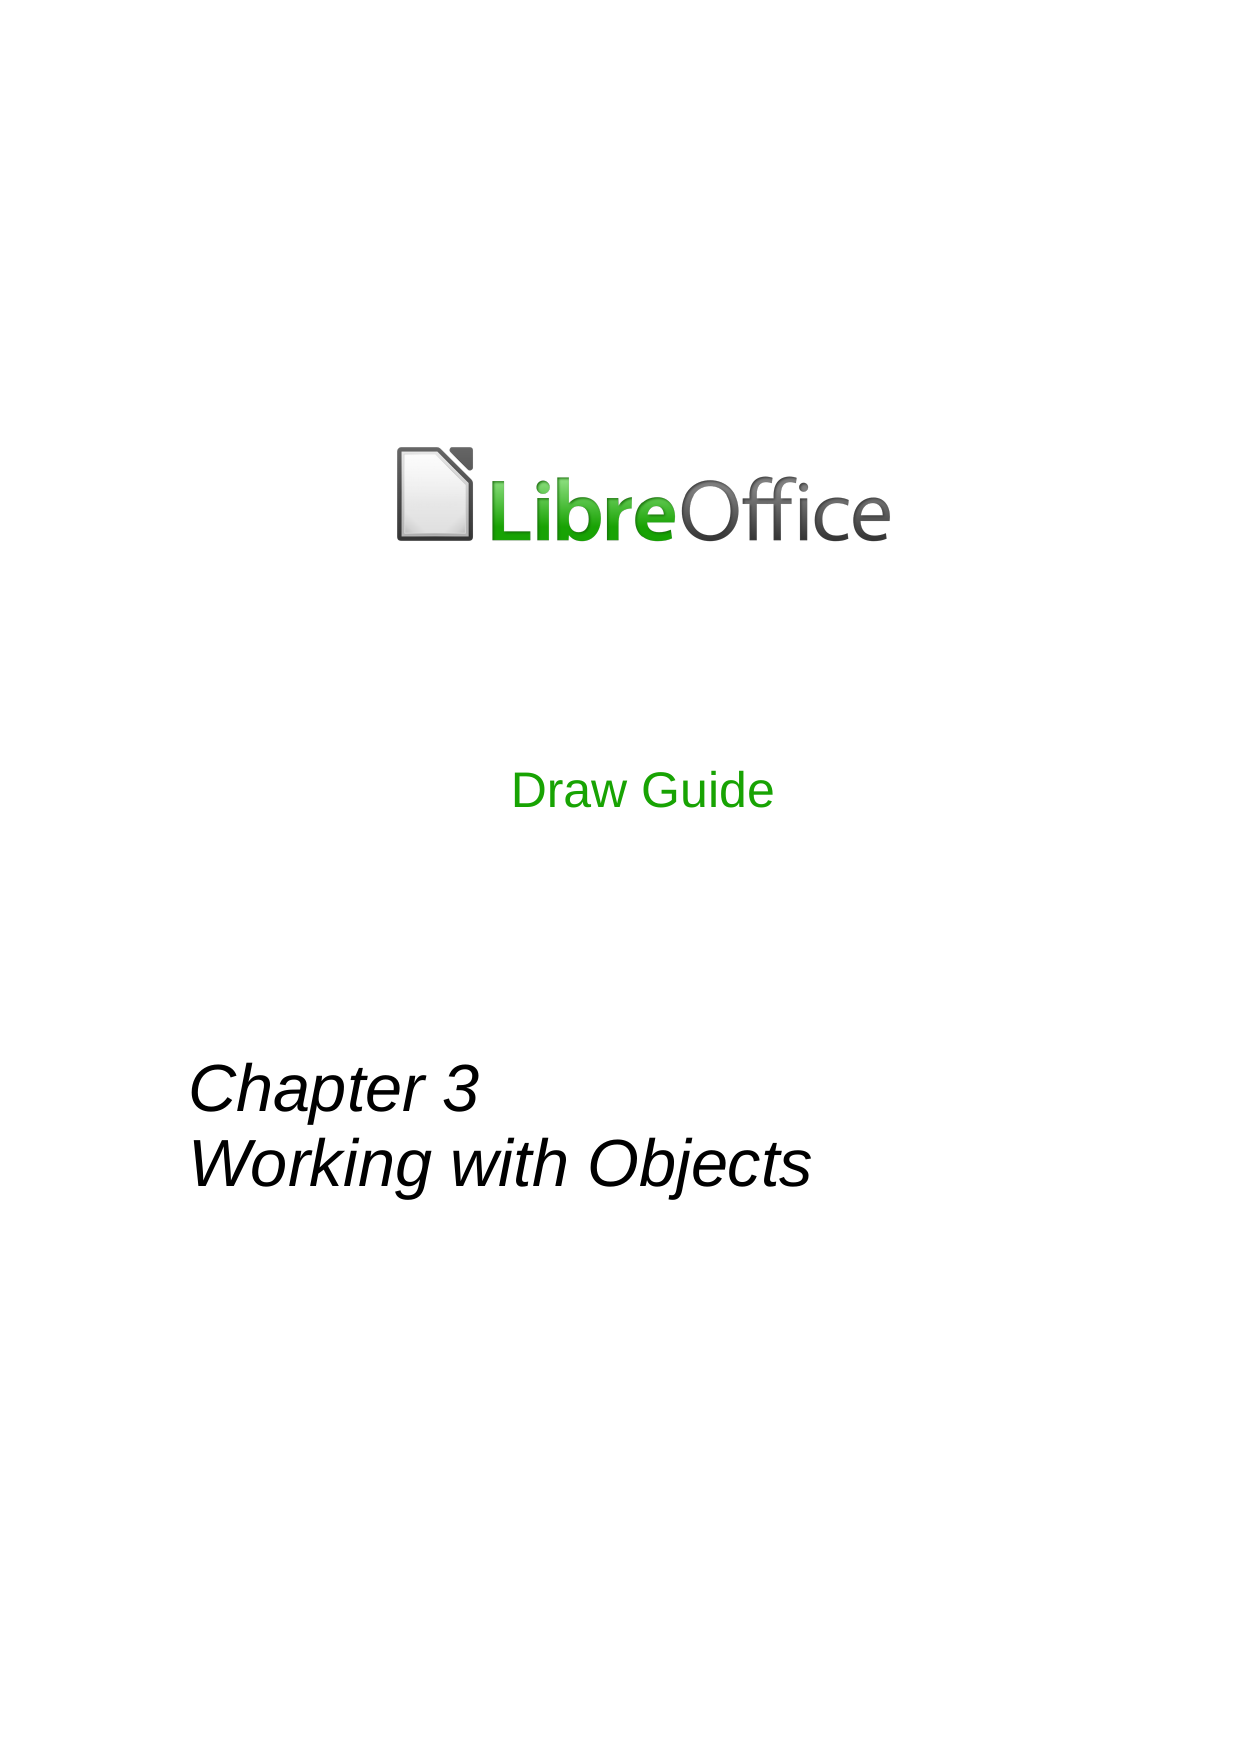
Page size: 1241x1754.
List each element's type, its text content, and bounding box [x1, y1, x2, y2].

picture [392, 442, 893, 548]
title Chapter 3 Working with Objects [188, 1049, 1098, 1201]
text Draw Guide [188, 761, 1098, 818]
